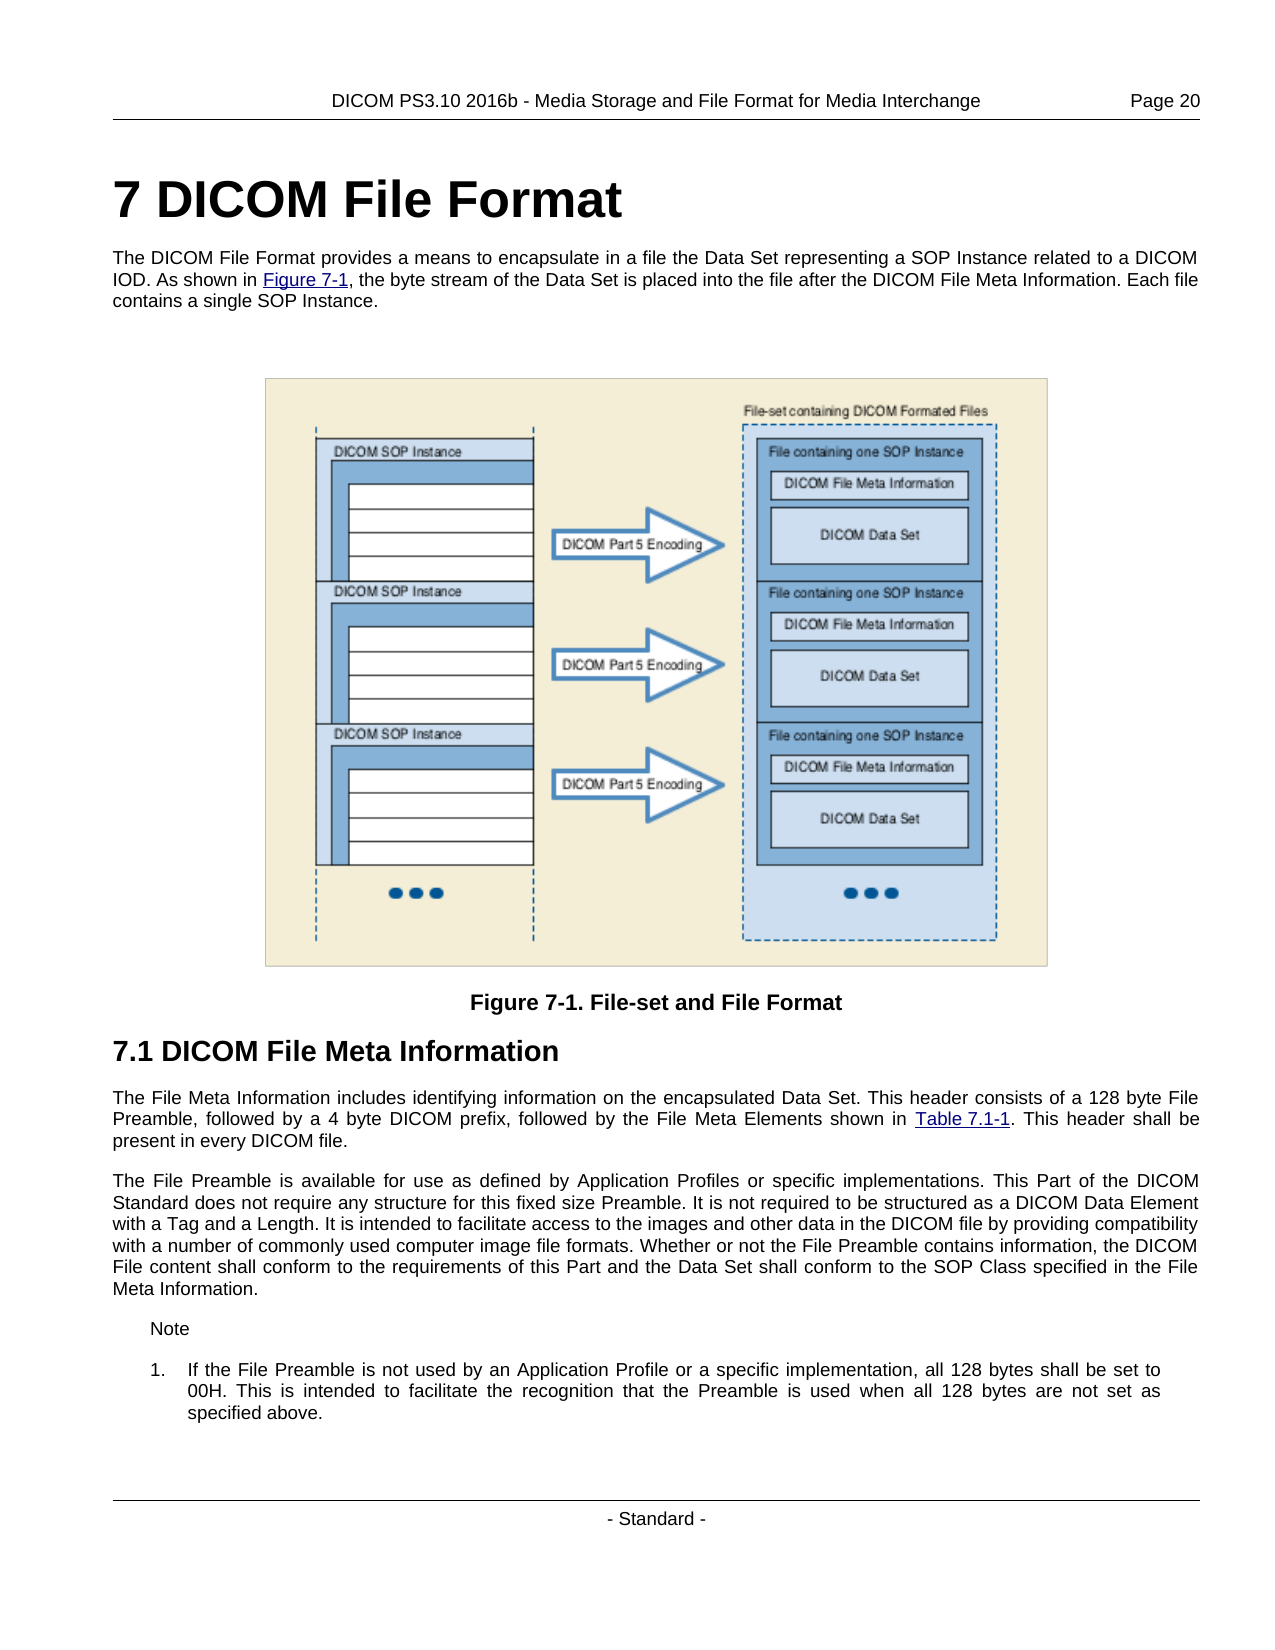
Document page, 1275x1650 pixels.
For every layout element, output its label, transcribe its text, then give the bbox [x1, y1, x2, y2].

text The File Meta Information includes identifying information on the encapsulated Data Set. This header consists of a 128 byte File Preamble, followed by a 4 byte DICOM prefix, followed by the File Meta Elements shown in Table 7.1-1. This header shall be present in every DICOM file. [112, 1087, 1200, 1151]
text 7.1 DICOM File Meta Information [112, 1034, 1200, 1068]
list If the File Preamble is not used by an Application Profile or a specific implementation, all 128 bytes shall be set to 00H. This is intended to facilitate the recognition that the Preamble is used when all 128 bytes are not set as specified above. [150, 1358, 1162, 1423]
text Figure 7-1. File-set and File Format [112, 990, 1200, 1016]
text The File Preamble is available for use as defined by Application Profiles or specific implementations. This Part of the DICOM Standard does not require any structure for this fixed size Preamble. It is not required to be structured as a DICOM Data Element with a Tag and a Length. It is intended to facilitate access to the images and other data in the DICOM file by providing compatibility with a number of commonly used computer image file formats. Whether or not the File Preamble contains information, the DICOM File content shall conform to the requirements of this Part and the Data Set shall conform to the SOP Class specified in the File Meta Information. [112, 1170, 1200, 1299]
text 7 DICOM File Format [112, 169, 1200, 228]
text Note [150, 1318, 1162, 1340]
picture [264, 378, 1049, 968]
text The DICOM File Format provides a means to encapsulate in a file the Data Set representing a SOP Instance related to a DICOM IOD. As shown in Figure 7-1, the byte stream of the Data Set is placed into the file after the DICOM File Meta Information. Each file contains a single SOP Instance. [112, 247, 1200, 312]
